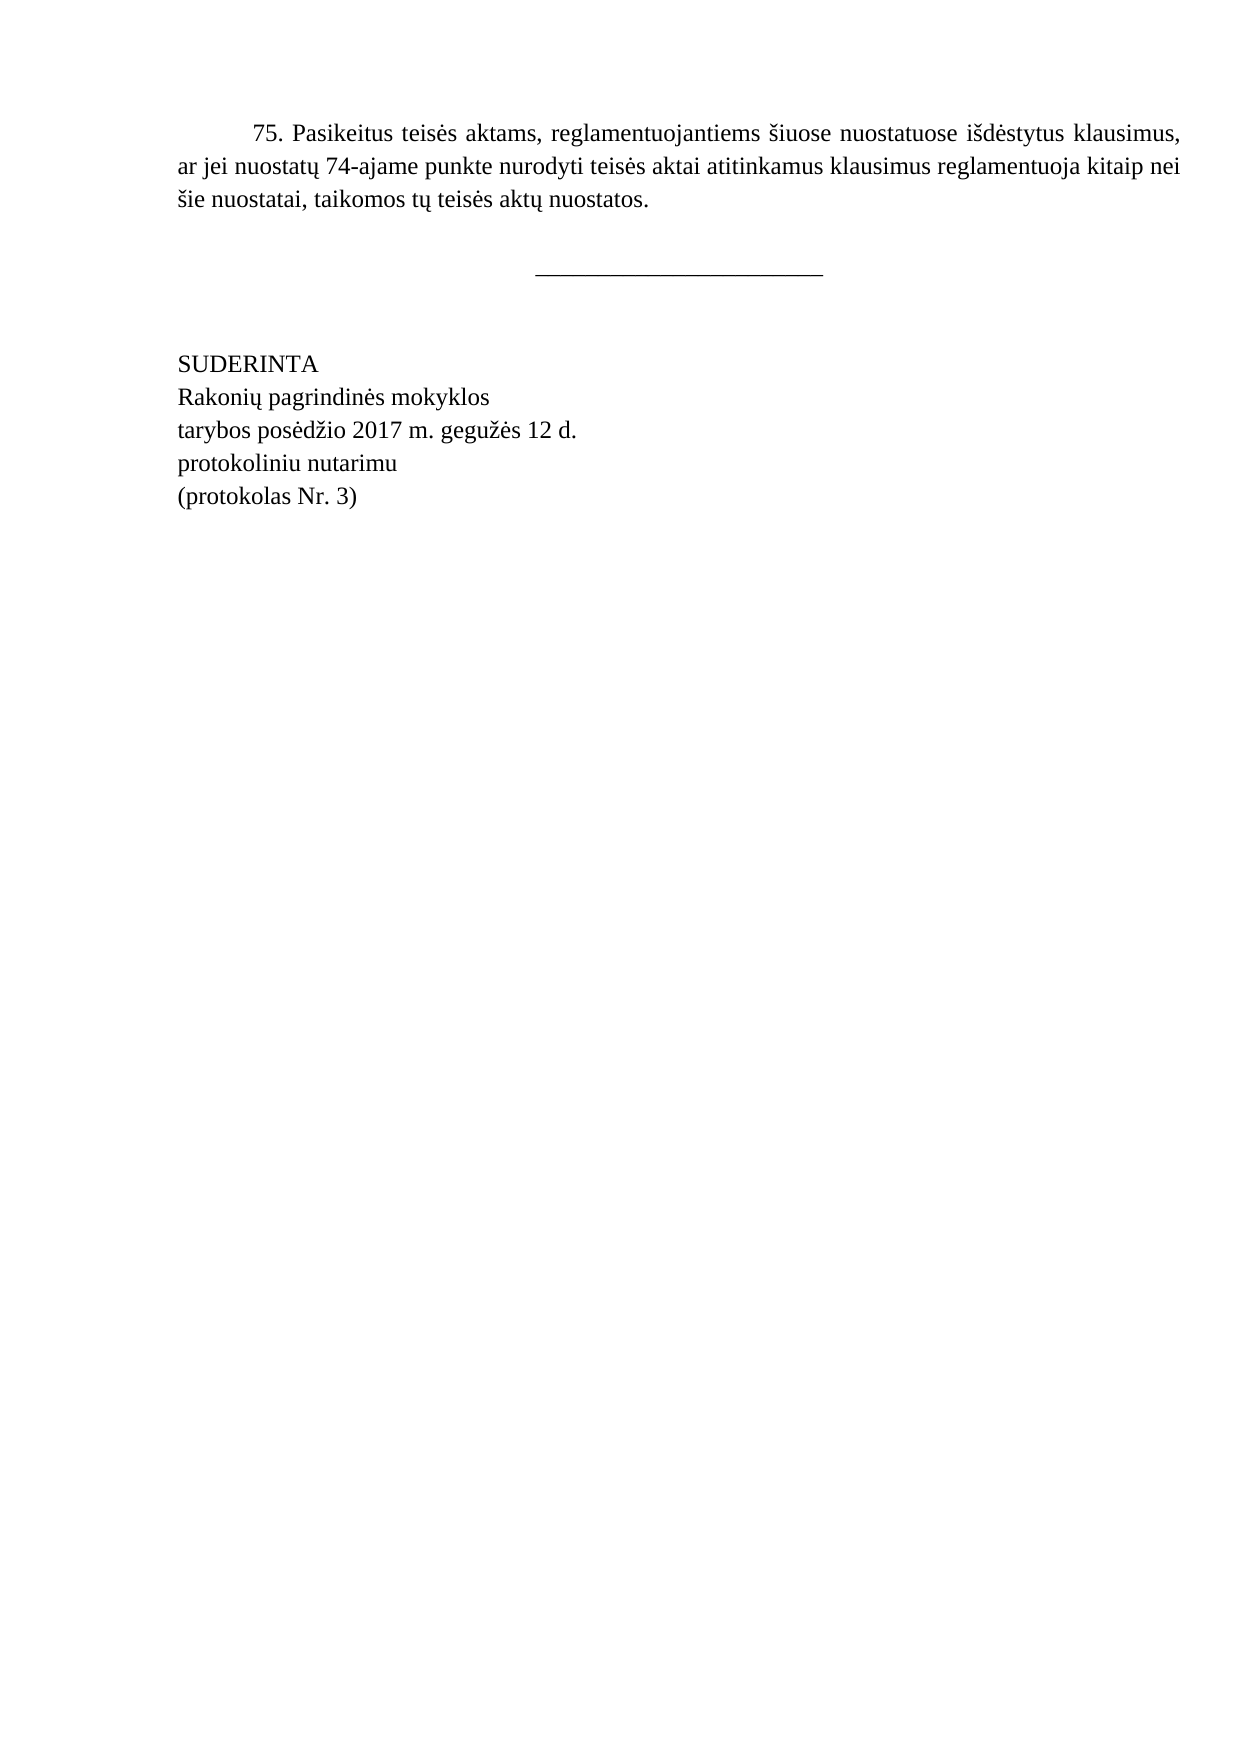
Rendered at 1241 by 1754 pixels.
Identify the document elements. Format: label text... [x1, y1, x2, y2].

text protokoliniu nutarimu [177, 448, 1181, 477]
text tarybos posėdžio 2017 m. gegužės 12 d. [177, 415, 1181, 444]
text 75. Pasikeitus teisės aktams, reglamentuojantiems šiuose nuostatuose išdėstytus klausimus, ar jei nuostatų 74-ajame punkte nurodyti teisės aktai atitinkamus klausimus reglamentuoja kitaip nei šie nuostatai, taikomos tų teisės aktų nuostatos. [177, 118, 1181, 213]
text Rakonių pagrindinės mokyklos [177, 382, 1181, 411]
text (protokolas Nr. 3) [177, 481, 1181, 510]
text SUDERINTA [177, 349, 1181, 378]
text _______________________ [177, 250, 1181, 279]
